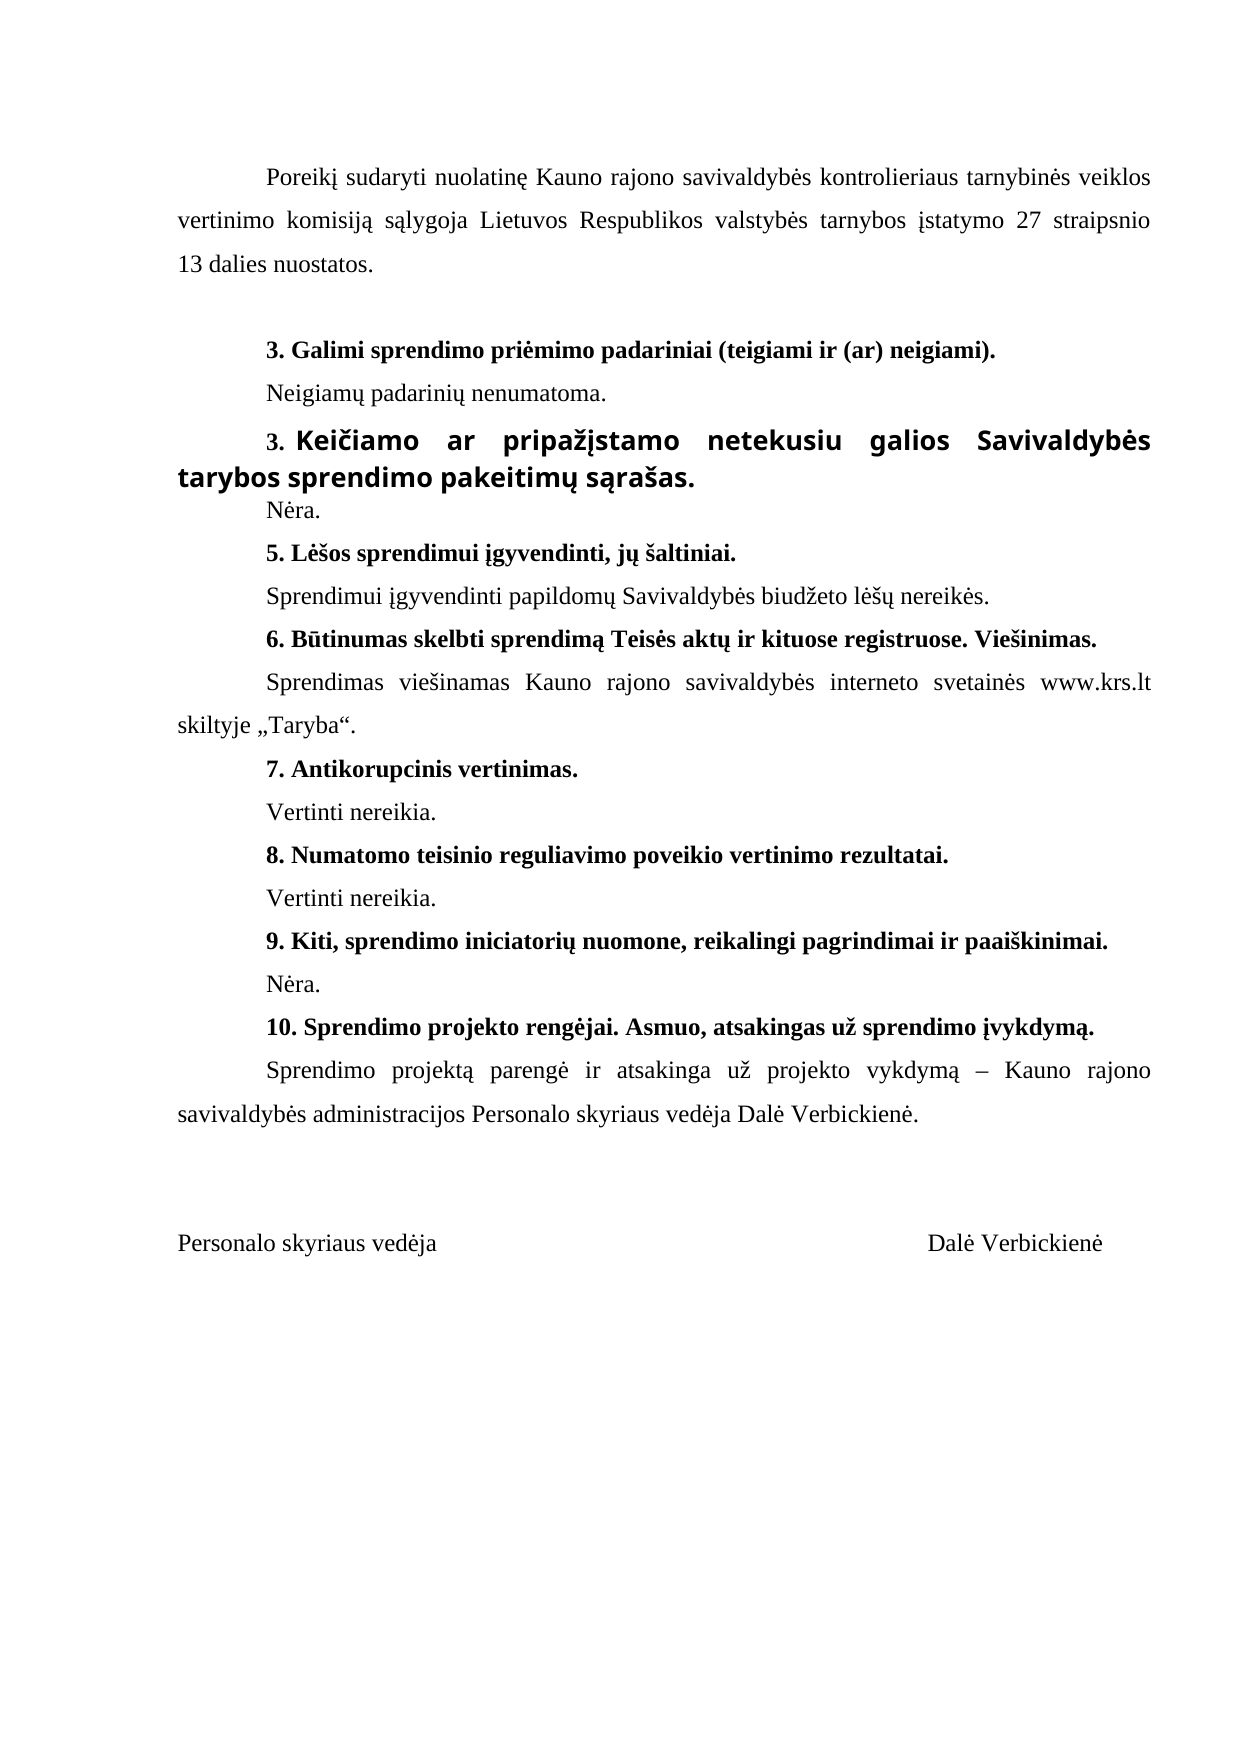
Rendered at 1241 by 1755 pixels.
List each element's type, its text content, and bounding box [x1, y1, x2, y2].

text Personalo skyriaus vedėja Dalė Verbickienė [177, 1228, 1152, 1257]
text Nėra. [177, 495, 1152, 524]
text 3. Galimi sprendimo priėmimo padariniai (teigiami ir (ar) neigiami). [177, 335, 1152, 364]
text 9. Kiti, sprendimo iniciatorių nuomone, reikalingi pagrindimai ir paaiškinimai. [177, 926, 1152, 955]
text 8. Numatomo teisinio reguliavimo poveikio vertinimo rezultatai. [177, 840, 1152, 869]
text Poreikį sudaryti nuolatinę Kauno rajono savivaldybės kontrolieriaus tarnybinės veiklos vertinimo komisiją sąlygoja Lietuvos Respublikos valstybės tarnybos įstatymo 27 straipsnio 13 dalies nuostatos. [177, 162, 1152, 277]
text Neigiamų padarinių nenumatoma. [177, 378, 1152, 407]
text 7. Antikorupcinis vertinimas. [177, 754, 1152, 782]
text 10. Sprendimo projekto rengėjai. Asmuo, atsakingas už sprendimo įvykdymą. [177, 1012, 1152, 1041]
text Sprendimas viešinamas Kauno rajono savivaldybės interneto svetainės www.krs.lt skiltyje „Taryba“. [177, 667, 1152, 739]
text Vertinti nereikia. [177, 797, 1152, 826]
text 3. Keičiamo ar pripažįstamo netekusiu galios Savivaldybės tarybos sprendimo pakeitimų sąrašas. [177, 421, 1152, 495]
text Nėra. [177, 969, 1152, 998]
text 5. Lėšos sprendimui įgyvendinti, jų šaltiniai. [177, 538, 1152, 567]
text Sprendimui įgyvendinti papildomų Savivaldybės biudžeto lėšų nereikės. [177, 581, 1152, 610]
text 6. Būtinumas skelbti sprendimą Teisės aktų ir kituose registruose. Viešinimas. [177, 624, 1152, 653]
text Sprendimo projektą parengė ir atsakinga už projekto vykdymą – Kauno rajono savivaldybės administracijos Personalo skyriaus vedėja Dalė Verbickienė. [177, 1056, 1152, 1127]
text Vertinti nereikia. [177, 883, 1152, 912]
